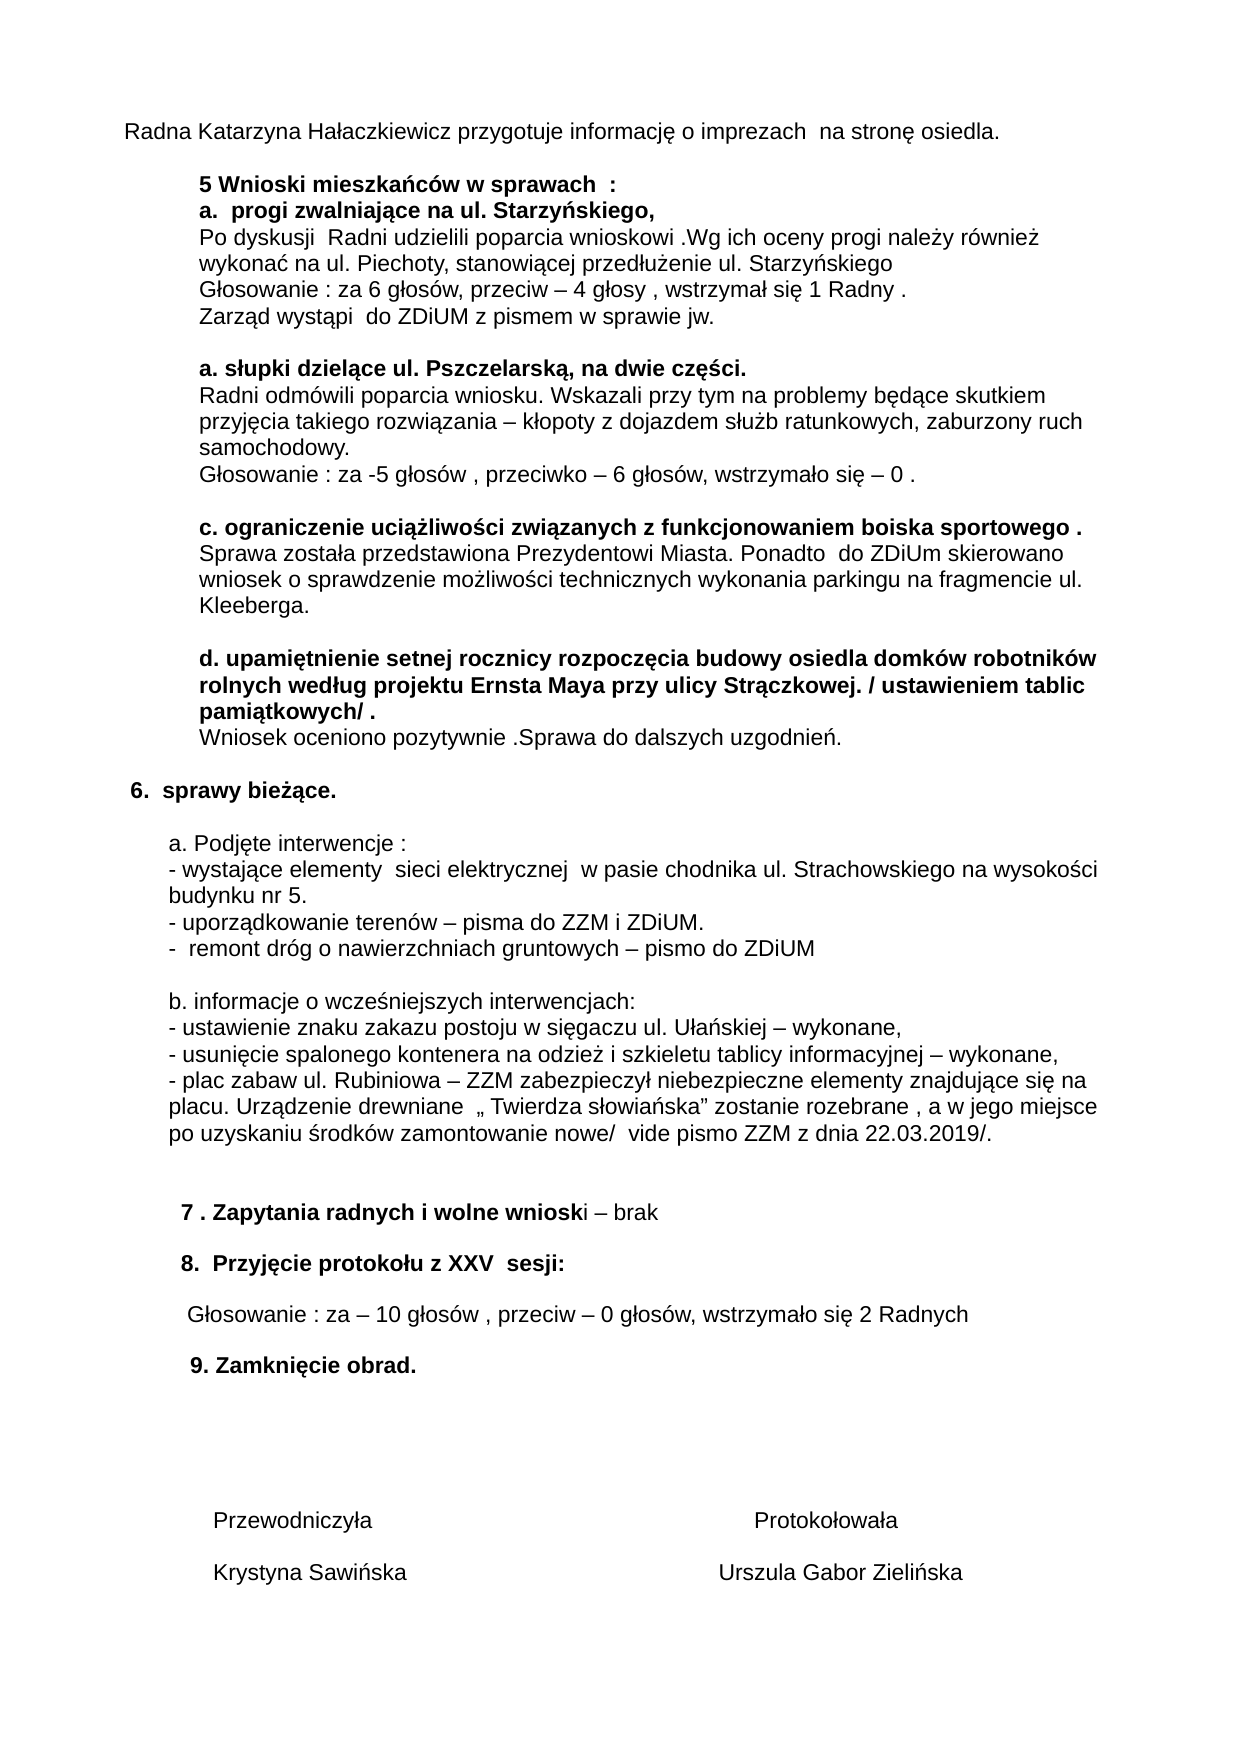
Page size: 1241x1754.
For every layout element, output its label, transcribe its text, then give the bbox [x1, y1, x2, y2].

list Głosowanie : za -5 głosów , przeciwko – 6 głosów, wstrzymało się – 0 . [199, 461, 1122, 487]
list d. upamiętnienie setnej rocznicy rozpoczęcia budowy osiedla domków robotników rolnych według projektu Ernsta Maya przy ulicy Strączkowej. / ustawieniem tablic pamiątkowych/ . [199, 645, 1122, 724]
text b. informacje o wcześniejszych interwencjach: [168, 988, 1122, 1014]
text - usunięcie spalonego kontenera na odzież i szkieletu tablicy informacyjnej – wykonane, [168, 1041, 1122, 1067]
text - uporządkowanie terenów – pisma do ZZM i ZDiUM. [168, 909, 1122, 935]
text Krystyna Sawińska Urszula Gabor Zielińska [124, 1559, 1122, 1586]
text - remont dróg o nawierzchniach gruntowych – pismo do ZDiUM [168, 935, 1122, 961]
text - wystające elementy sieci elektrycznej w pasie chodnika ul. Strachowskiego na wysokości budynku nr 5. [168, 856, 1122, 909]
text Przewodniczyła Protokołowała [124, 1507, 1122, 1533]
list c. ograniczenie uciążliwości związanych z funkcjonowaniem boiska sportowego . [199, 513, 1122, 540]
list 7 . Zapytania radnych i wolne wnioski – brak [181, 1199, 1122, 1225]
list a. słupki dzielące ul. Pszczelarską, na dwie części. [199, 355, 1122, 382]
text - ustawienie znaku zakazu postoju w sięgaczu ul. Ułańskiej – wykonane, [168, 1014, 1122, 1041]
list 9. Zamknięcie obrad. [190, 1352, 1122, 1378]
list 8. Przyjęcie protokołu z XXV sesji: [181, 1250, 1122, 1276]
text a. Podjęte interwencje : [168, 830, 1122, 856]
list Sprawa została przedstawiona Prezydentowi Miasta. Ponadto do ZDiUm skierowano wniosek o sprawdzenie możliwości technicznych wykonania parkingu na fragmencie ul. Kleeberga. [199, 540, 1122, 619]
list Zarząd wystąpi do ZDiUM z pismem w sprawie jw. [199, 303, 1122, 329]
list Radni odmówili poparcia wniosku. Wskazali przy tym na problemy będące skutkiem przyjęcia takiego rozwiązania – kłopoty z dojazdem służb ratunkowych, zaburzony ruch samochodowy. [199, 382, 1122, 461]
list Głosowanie : za – 10 głosów , przeciw – 0 głosów, wstrzymało się 2 Radnych [181, 1301, 1122, 1327]
list 5 Wnioski mieszkańców w sprawach : [199, 171, 1122, 197]
list Głosowanie : za 6 głosów, przeciw – 4 głosy , wstrzymał się 1 Radny . [199, 276, 1122, 303]
list Wniosek oceniono pozytywnie .Sprawa do dalszych uzgodnień. [199, 724, 1122, 751]
text Radna Katarzyna Hałaczkiewicz przygotuje informację o imprezach na stronę osiedla. [124, 118, 1122, 144]
text 6. sprawy bieżące. [124, 777, 1122, 803]
list Po dyskusji Radni udzielili poparcia wnioskowi .Wg ich oceny progi należy również wykonać na ul. Piechoty, stanowiącej przedłużenie ul. Starzyńskiego [199, 223, 1122, 276]
text - plac zabaw ul. Rubiniowa – ZZM zabezpieczył niebezpieczne elementy znajdujące się na placu. Urządzenie drewniane „ Twierdza słowiańska” zostanie rozebrane , a w jego miejsce po uzyskaniu środków zamontowanie nowe/ vide pismo ZZM z dnia 22.03.2019/. [168, 1067, 1122, 1146]
list a. progi zwalniające na ul. Starzyńskiego, [199, 197, 1122, 223]
